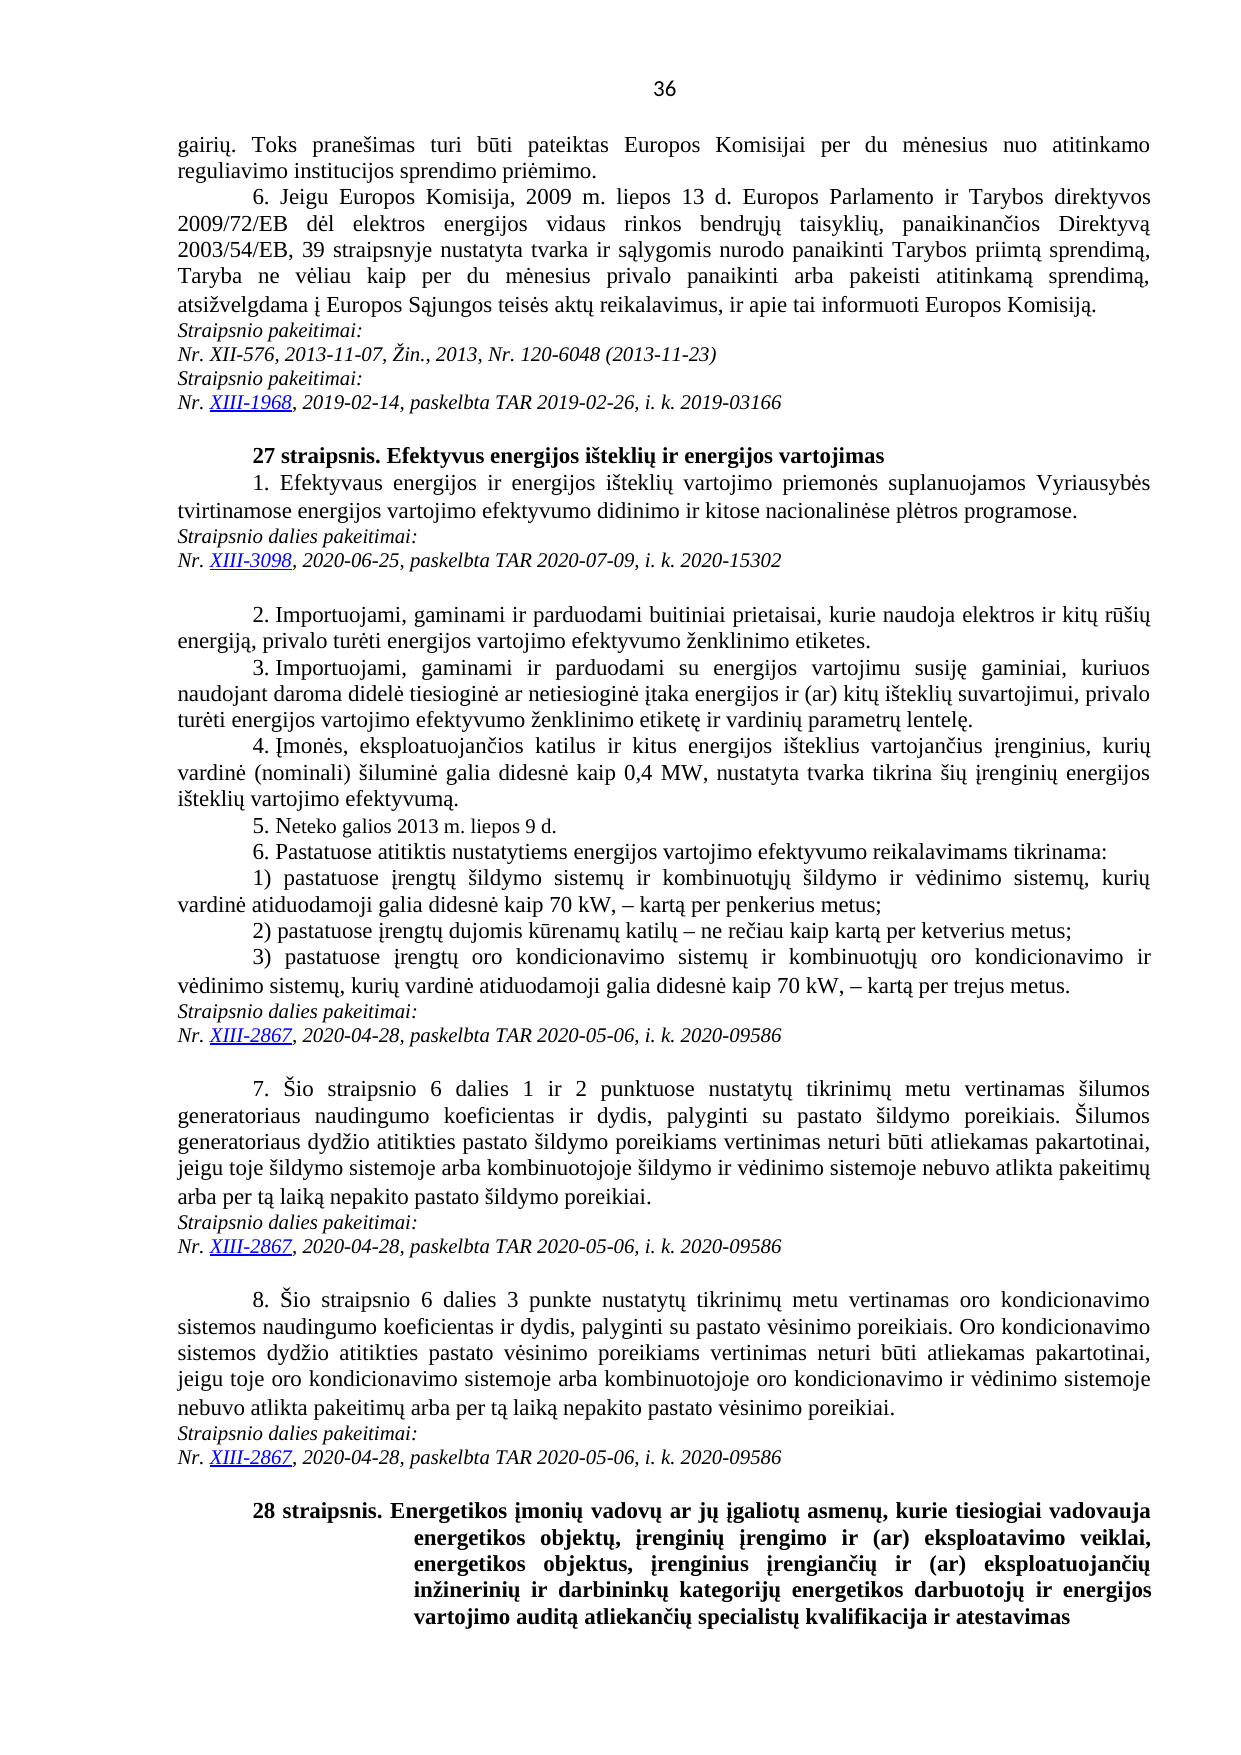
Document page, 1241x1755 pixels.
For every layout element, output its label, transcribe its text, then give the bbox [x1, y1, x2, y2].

text 6. Jeigu Europos Komisija, 2009 m. liepos 13 d. Europos Parlamento ir Tarybos direktyvos 2009/72/EB dėl elektros energijos vidaus rinkos bendrųjų taisyklių, panaikinančios Direktyvą 2003/54/EB, 39 straipsnyje nustatyta tvarka ir sąlygomis nurodo panaikinti Tarybos priimtą sprendimą, Taryba ne vėliau kaip per du mėnesius privalo panaikinti arba pakeisti atitinkamą sprendimą, atsižvelgdama į Europos Sąjungos teisės aktų reikalavimus, ir apie tai informuoti Europos Komisiją. [177, 183, 1152, 317]
text Straipsnio pakeitimai: [177, 317, 1152, 342]
text 2) pastatuose įrengtų dujomis kūrenamų katilų – ne rečiau kaip kartą per ketverius metus; [177, 917, 1152, 943]
text 8. Šio straipsnio 6 dalies 3 punkte nustatytų tikrinimų metu vertinamas oro kondicionavimo sistemos naudingumo koeficientas ir dydis, palyginti su pastato vėsinimo poreikiais. Oro kondicionavimo sistemos dydžio atitikties pastato vėsinimo poreikiams vertinimas neturi būti atliekamas pakartotinai, jeigu toje oro kondicionavimo sistemoje arba kombinuotojoje oro kondicionavimo ir vėdinimo sistemoje nebuvo atlikta pakeitimų arba per tą laiką nepakito pastato vėsinimo poreikiai. [177, 1286, 1152, 1421]
text Straipsnio dalies pakeitimai: [177, 524, 1152, 548]
text 7. Šio straipsnio 6 dalies 1 ir 2 punktuose nustatytų tikrinimų metu vertinamas šilumos generatoriaus naudingumo koeficientas ir dydis, palyginti su pastato šildymo poreikiais. Šilumos generatoriaus dydžio atitikties pastato šildymo poreikiams vertinimas neturi būti atliekamas pakartotinai, jeigu toje šildymo sistemoje arba kombinuotojoje šildymo ir vėdinimo sistemoje nebuvo atlikta pakeitimų arba per tą laiką nepakito pastato šildymo poreikiai. [177, 1075, 1152, 1209]
text Nr. XIII-2867, 2020-04-28, paskelbta TAR 2020-05-06, i. k. 2020-09586 [177, 1234, 1152, 1258]
text Straipsnio dalies pakeitimai: [177, 1421, 1152, 1445]
text 1. Efektyvaus energijos ir energijos išteklių vartojimo priemonės suplanuojamos Vyriausybės tvirtinamose energijos vartojimo efektyvumo didinimo ir kitose nacionalinėse plėtros programose. [177, 469, 1152, 524]
text 2. Importuojami, gaminami ir parduodami buitiniai prietaisai, kurie naudoja elektros ir kitų rūšių energiją, privalo turėti energijos vartojimo efektyvumo ženklinimo etiketes. [177, 601, 1152, 653]
text gairių. Toks pranešimas turi būti pateiktas Europos Komisijai per du mėnesius nuo atitinkamo reguliavimo institucijos sprendimo priėmimo. [177, 131, 1152, 183]
text 6. Pastatuose atitiktis nustatytiems energijos vartojimo efektyvumo reikalavimams tikrinama: [177, 838, 1152, 864]
text Straipsnio pakeitimai: [177, 366, 1152, 390]
text 27 straipsnis. Efektyvus energijos išteklių ir energijos vartojimas [177, 442, 1152, 469]
text Nr. XIII-3098, 2020-06-25, paskelbta TAR 2020-07-09, i. k. 2020-15302 [177, 548, 1152, 572]
text Straipsnio dalies pakeitimai: [177, 1209, 1152, 1234]
text 1) pastatuose įrengtų šildymo sistemų ir kombinuotųjų šildymo ir vėdinimo sistemų, kurių vardinė atiduodamoji galia didesnė kaip 70 kW, – kartą per penkerius metus; [177, 864, 1152, 917]
text 3) pastatuose įrengtų oro kondicionavimo sistemų ir kombinuotųjų oro kondicionavimo ir vėdinimo sistemų, kurių vardinė atiduodamoji galia didesnė kaip 70 kW, – kartą per trejus metus. [177, 943, 1152, 998]
text Nr. XIII-2867, 2020-04-28, paskelbta TAR 2020-05-06, i. k. 2020-09586 [177, 1023, 1152, 1047]
text Nr. XIII-1968, 2019-02-14, paskelbta TAR 2019-02-26, i. k. 2019-03166 [177, 390, 1152, 414]
text Nr. XIII-2867, 2020-04-28, paskelbta TAR 2020-05-06, i. k. 2020-09586 [177, 1445, 1152, 1469]
text 5. Neteko galios 2013 m. liepos 9 d. [177, 812, 1152, 838]
text 3. Importuojami, gaminami ir parduodami su energijos vartojimu susiję gaminiai, kuriuos naudojant daroma didelė tiesioginė ar netiesioginė įtaka energijos ir (ar) kitų išteklių suvartojimui, privalo turėti energijos vartojimo efektyvumo ženklinimo etiketę ir vardinių parametrų lentelę. [177, 653, 1152, 733]
text 4. Įmonės, eksploatuojančios katilus ir kitus energijos išteklius vartojančius įrenginius, kurių vardinė (nominali) šiluminė galia didesnė kaip 0,4 MW, nustatyta tvarka tikrina šių įrenginių energijos išteklių vartojimo efektyvumą. [177, 733, 1152, 812]
text Nr. XII-576, 2013-11-07, Žin., 2013, Nr. 120-6048 (2013-11-23) [177, 342, 1152, 366]
text 28 straipsnis. Energetikos įmonių vadovų ar jų įgaliotų asmenų, kurie tiesiogiai vadovauja energetikos objektų, įrenginių įrengimo ir (ar) eksploatavimo veiklai, energetikos objektus, įrenginius įrengiančių ir (ar) eksploatuojančių inžinerinių ir darbininkų kategorijų energetikos darbuotojų ir energijos vartojimo auditą atliekančių specialistų kvalifikacija ir atestavimas [252, 1497, 1152, 1629]
text Straipsnio dalies pakeitimai: [177, 998, 1152, 1023]
